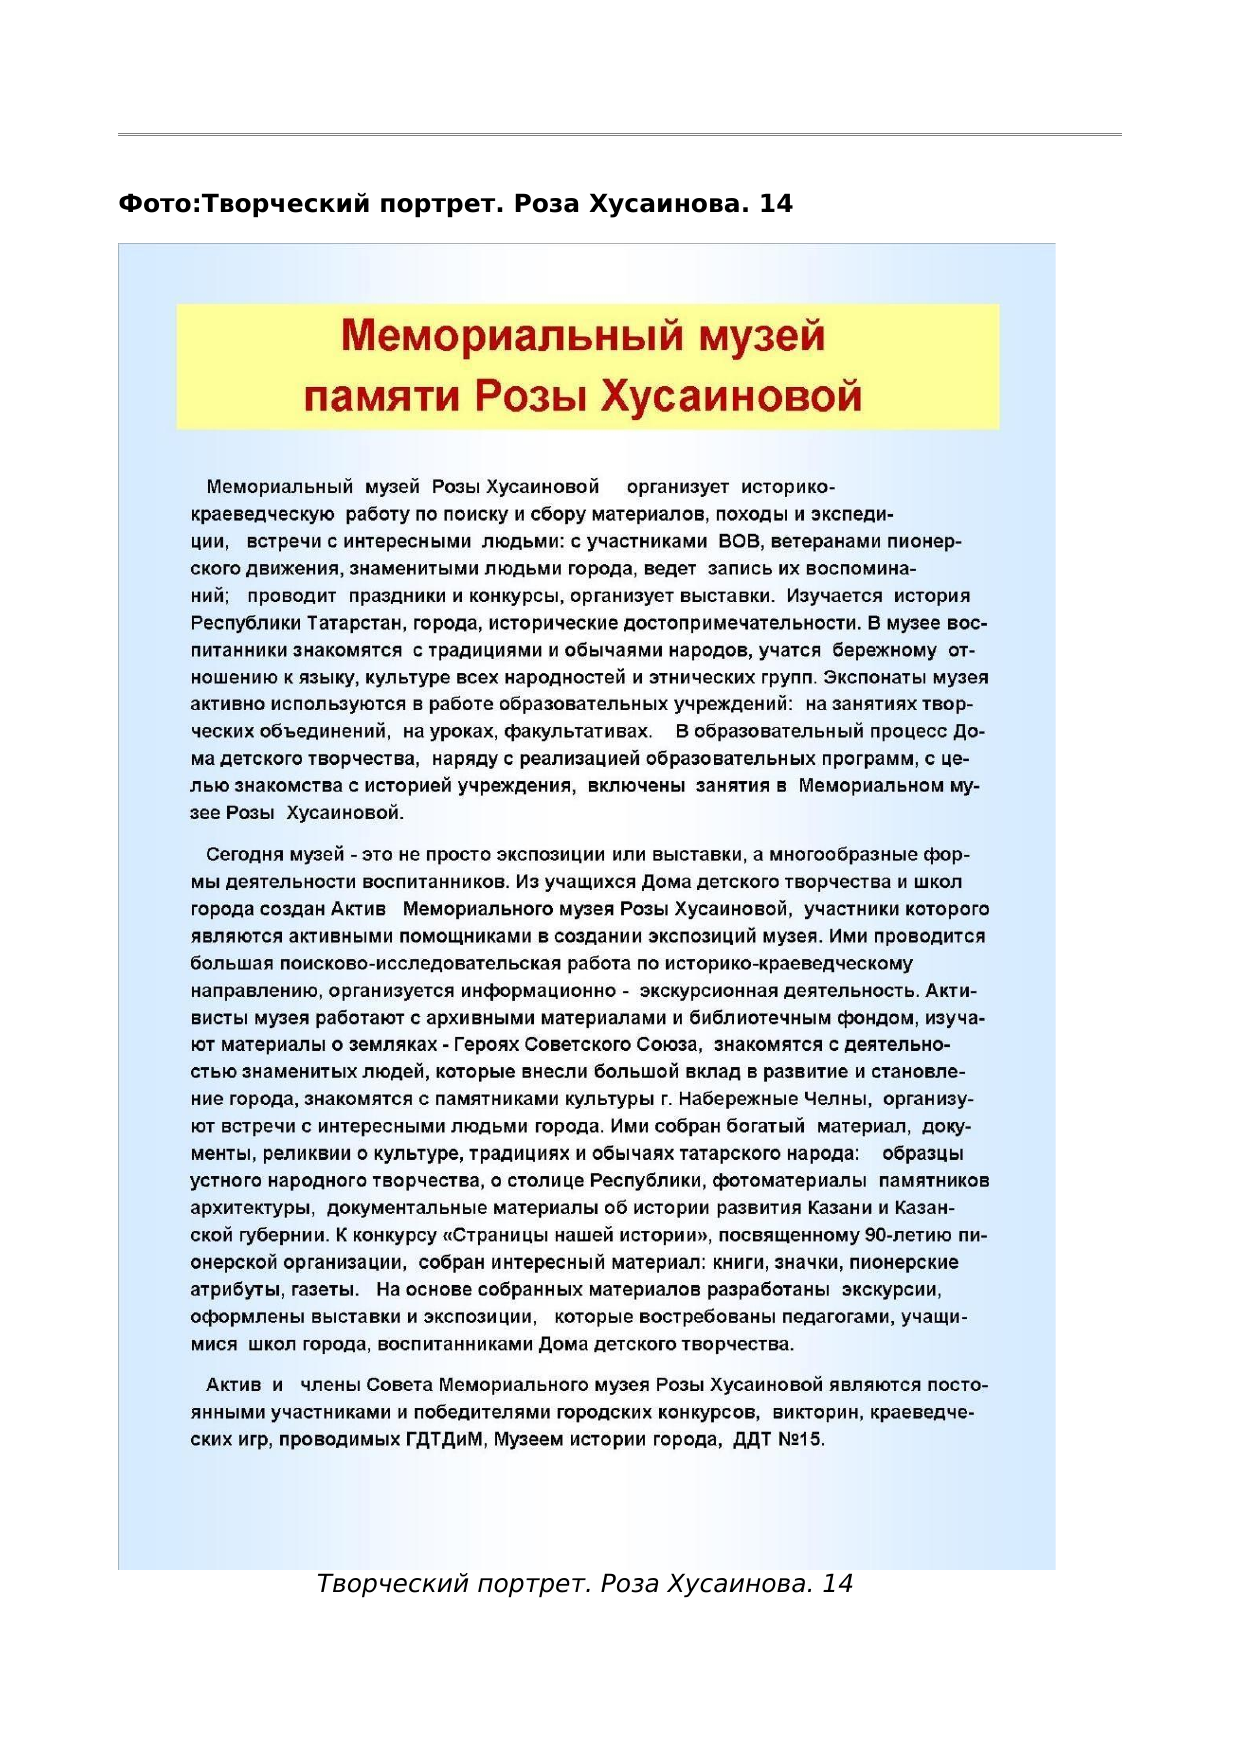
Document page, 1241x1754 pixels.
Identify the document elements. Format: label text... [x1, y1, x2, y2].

subtitle Фото:Творческий портрет. Роза Хусаинова. 14 [118, 189, 1122, 219]
text Творческий портрет. Роза Хусаинова. 14 [118, 1570, 1056, 1598]
picture [118, 243, 1056, 1570]
